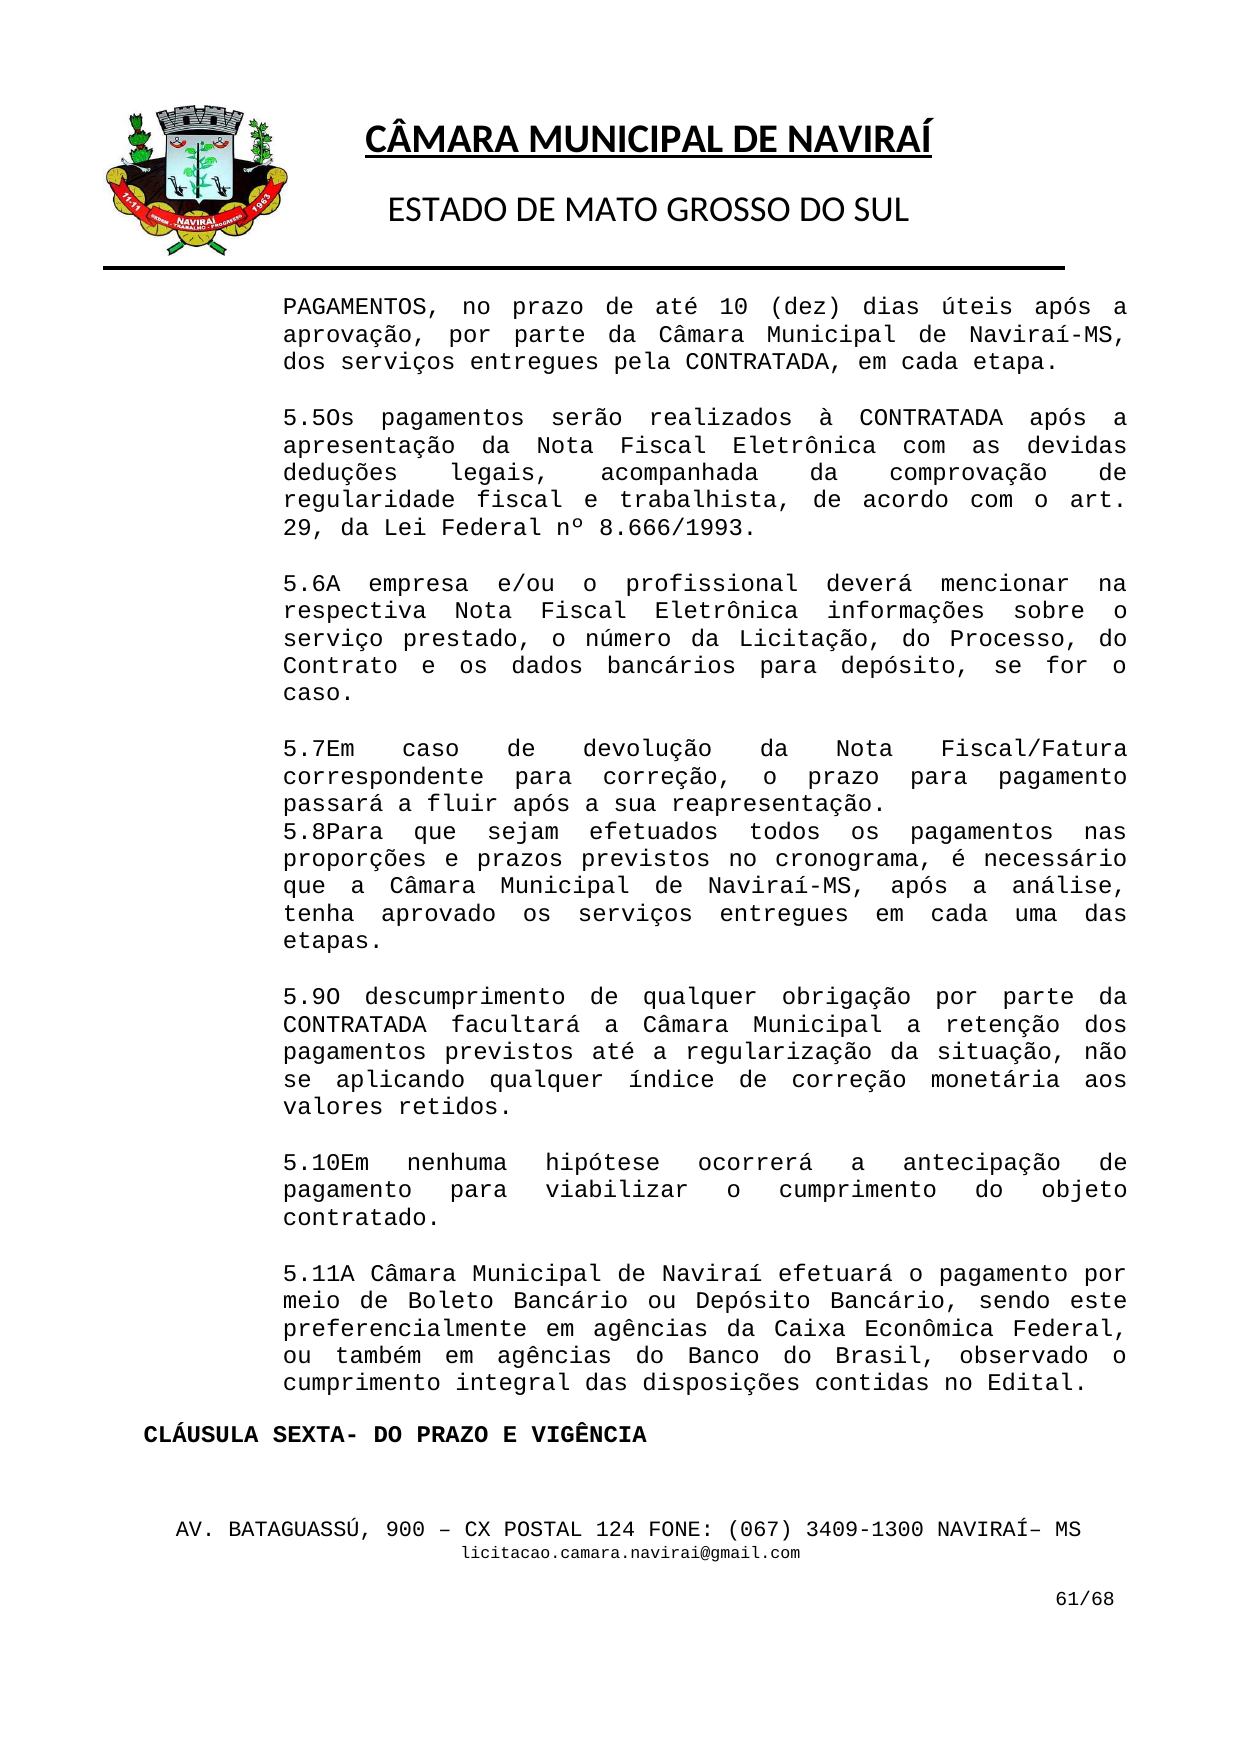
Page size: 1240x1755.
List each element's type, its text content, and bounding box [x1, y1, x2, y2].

list O descumprimento de qualquer obrigação por parte da CONTRATADA facultará a Câmara Municipal a retenção dos pagamentos previstos até a regularização da situação, não se aplicando qualquer índice de correção monetária aos valores retidos. [144, 985, 1128, 1122]
list PAGAMENTOS, no prazo de até 10 (dez) dias úteis após a aprovação, por parte da Câmara Municipal de Naviraí-MS, dos serviços entregues pela CONTRATADA, em cada etapa. [144, 295, 1128, 377]
list Para que sejam efetuados todos os pagamentos nas proporções e prazos previstos no cronograma, é necessário que a Câmara Municipal de Naviraí-MS, após a análise, tenha aprovado os serviços entregues em cada uma das etapas. [144, 819, 1128, 956]
list Em caso de devolução da Nota Fiscal/Fatura correspondente para correção, o prazo para pagamento passará a fluir após a sua reapresentação. [144, 737, 1128, 819]
list Os pagamentos serão realizados à CONTRATADA após a apresentação da Nota Fiscal Eletrônica com as devidas deduções legais, acompanhada da comprovação de regularidade fiscal e trabalhista, de acordo com o art. 29, da Lei Federal nº 8.666/1993. [144, 406, 1128, 542]
list Em nenhuma hipótese ocorrerá a antecipação de pagamento para viabilizar o cumprimento do objeto contratado. [144, 1150, 1128, 1232]
list A empresa e/ou o profissional deverá mencionar na respectiva Nota Fiscal Eletrônica informações sobre o serviço prestado, o número da Licitação, do Processo, do Contrato e os dados bancários para depósito, se for o caso. [144, 571, 1128, 708]
text CLÁUSULA SEXTA- DO PRAZO E VIGÊNCIA [143, 1422, 1151, 1449]
list A Câmara Municipal de Naviraí efetuará o pagamento por meio de Boleto Bancário ou Depósito Bancário, sendo este preferencialmente em agências da Caixa Econômica Federal, ou também em agências do Banco do Brasil, observado o cumprimento integral das disposições contidas no Edital. [144, 1261, 1128, 1398]
